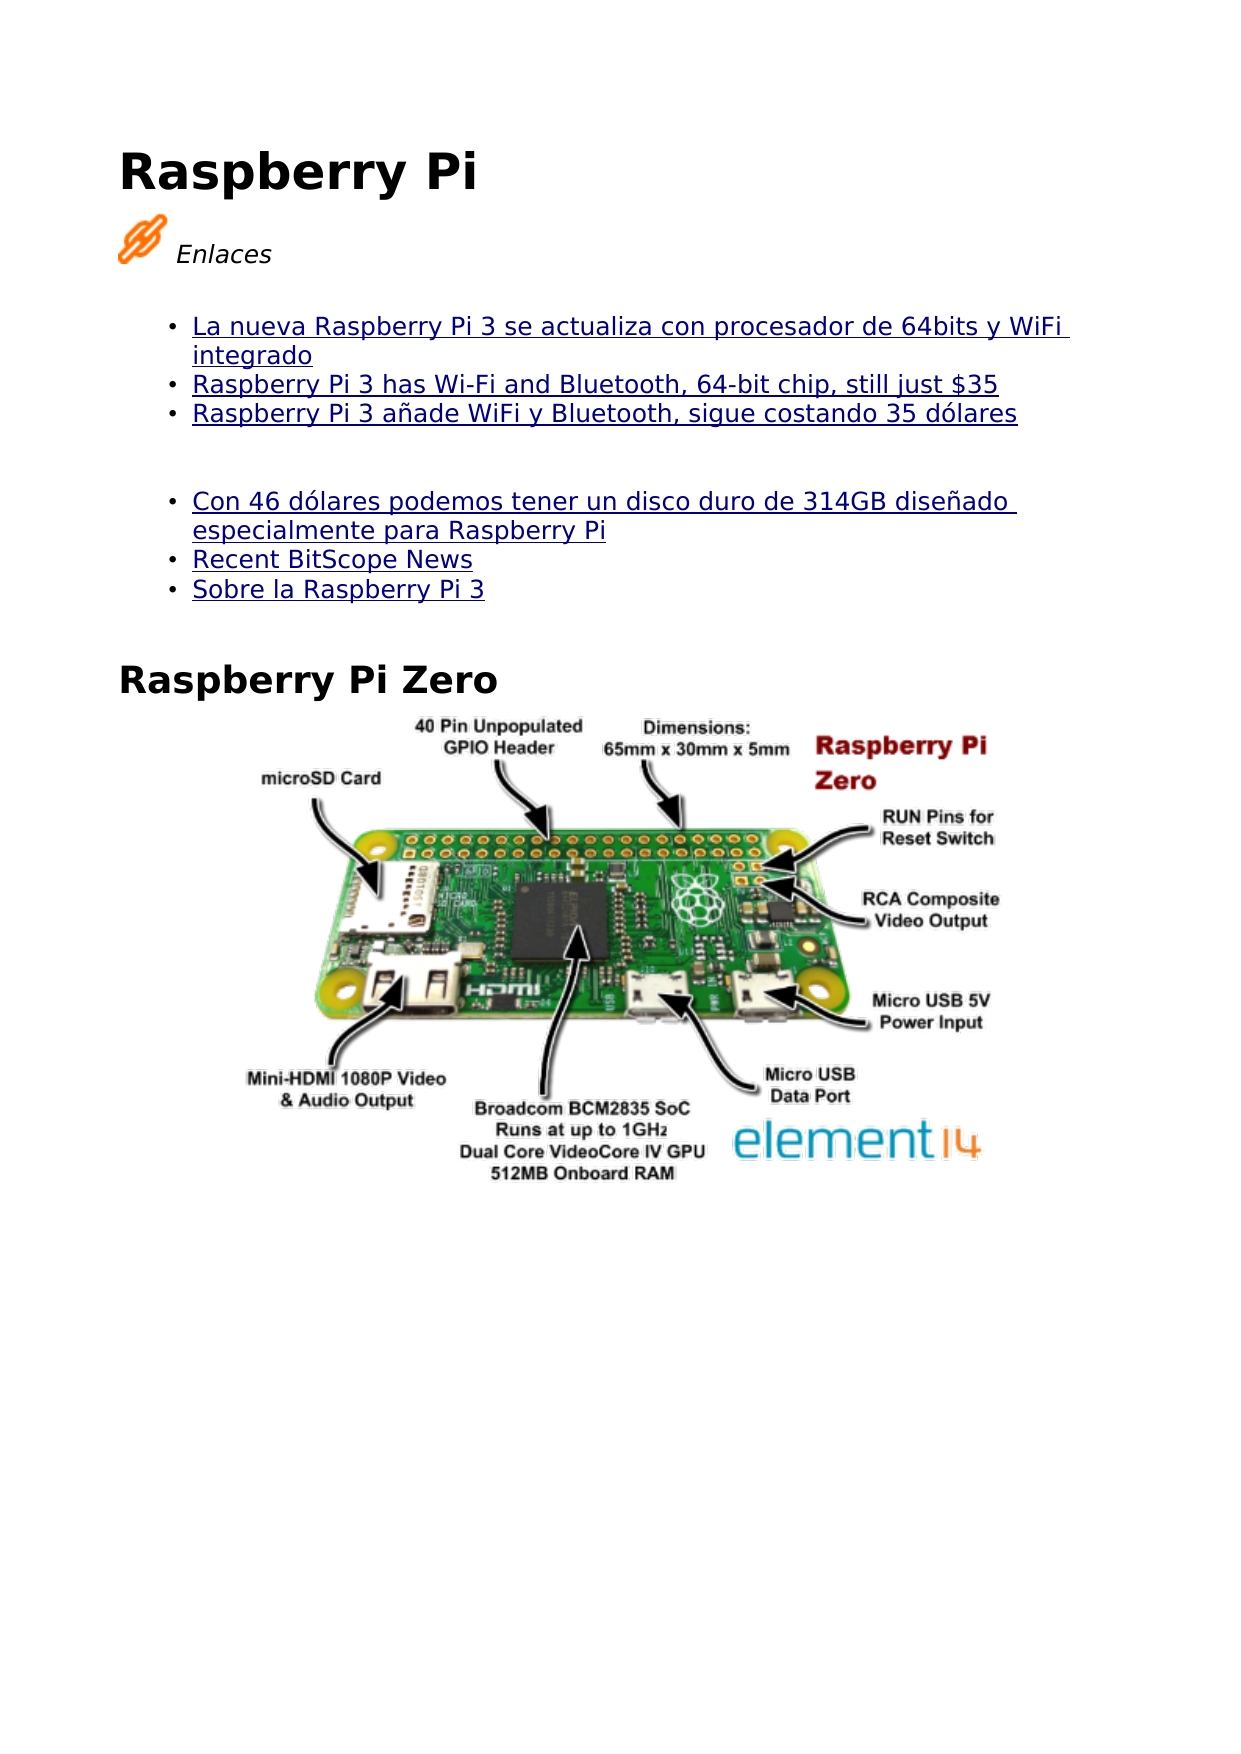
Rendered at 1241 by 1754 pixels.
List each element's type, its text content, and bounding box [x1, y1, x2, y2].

list Raspberry Pi 3 has Wi-Fi and Bluetooth, 64-bit chip, still just $35 [177, 370, 1122, 399]
list Recent BitScope News [177, 546, 1122, 575]
list La nueva Raspberry Pi 3 se actualiza con procesador de 64bits y WiFi integrado [177, 312, 1122, 370]
list Con 46 dólares podemos tener un disco duro de 314GB diseñado especialmente para Raspberry Pi [177, 487, 1122, 546]
text Enlaces [118, 214, 1122, 270]
subtitle Raspberry Pi Zero [118, 658, 1122, 702]
list Raspberry Pi 3 añade WiFi y Bluetooth, sigue costando 35 dólares [177, 399, 1122, 428]
picture [118, 213, 169, 264]
subtitle Raspberry Pi [118, 143, 1122, 201]
list Sobre la Raspberry Pi 3 [177, 575, 1122, 604]
picture [237, 714, 1003, 1189]
